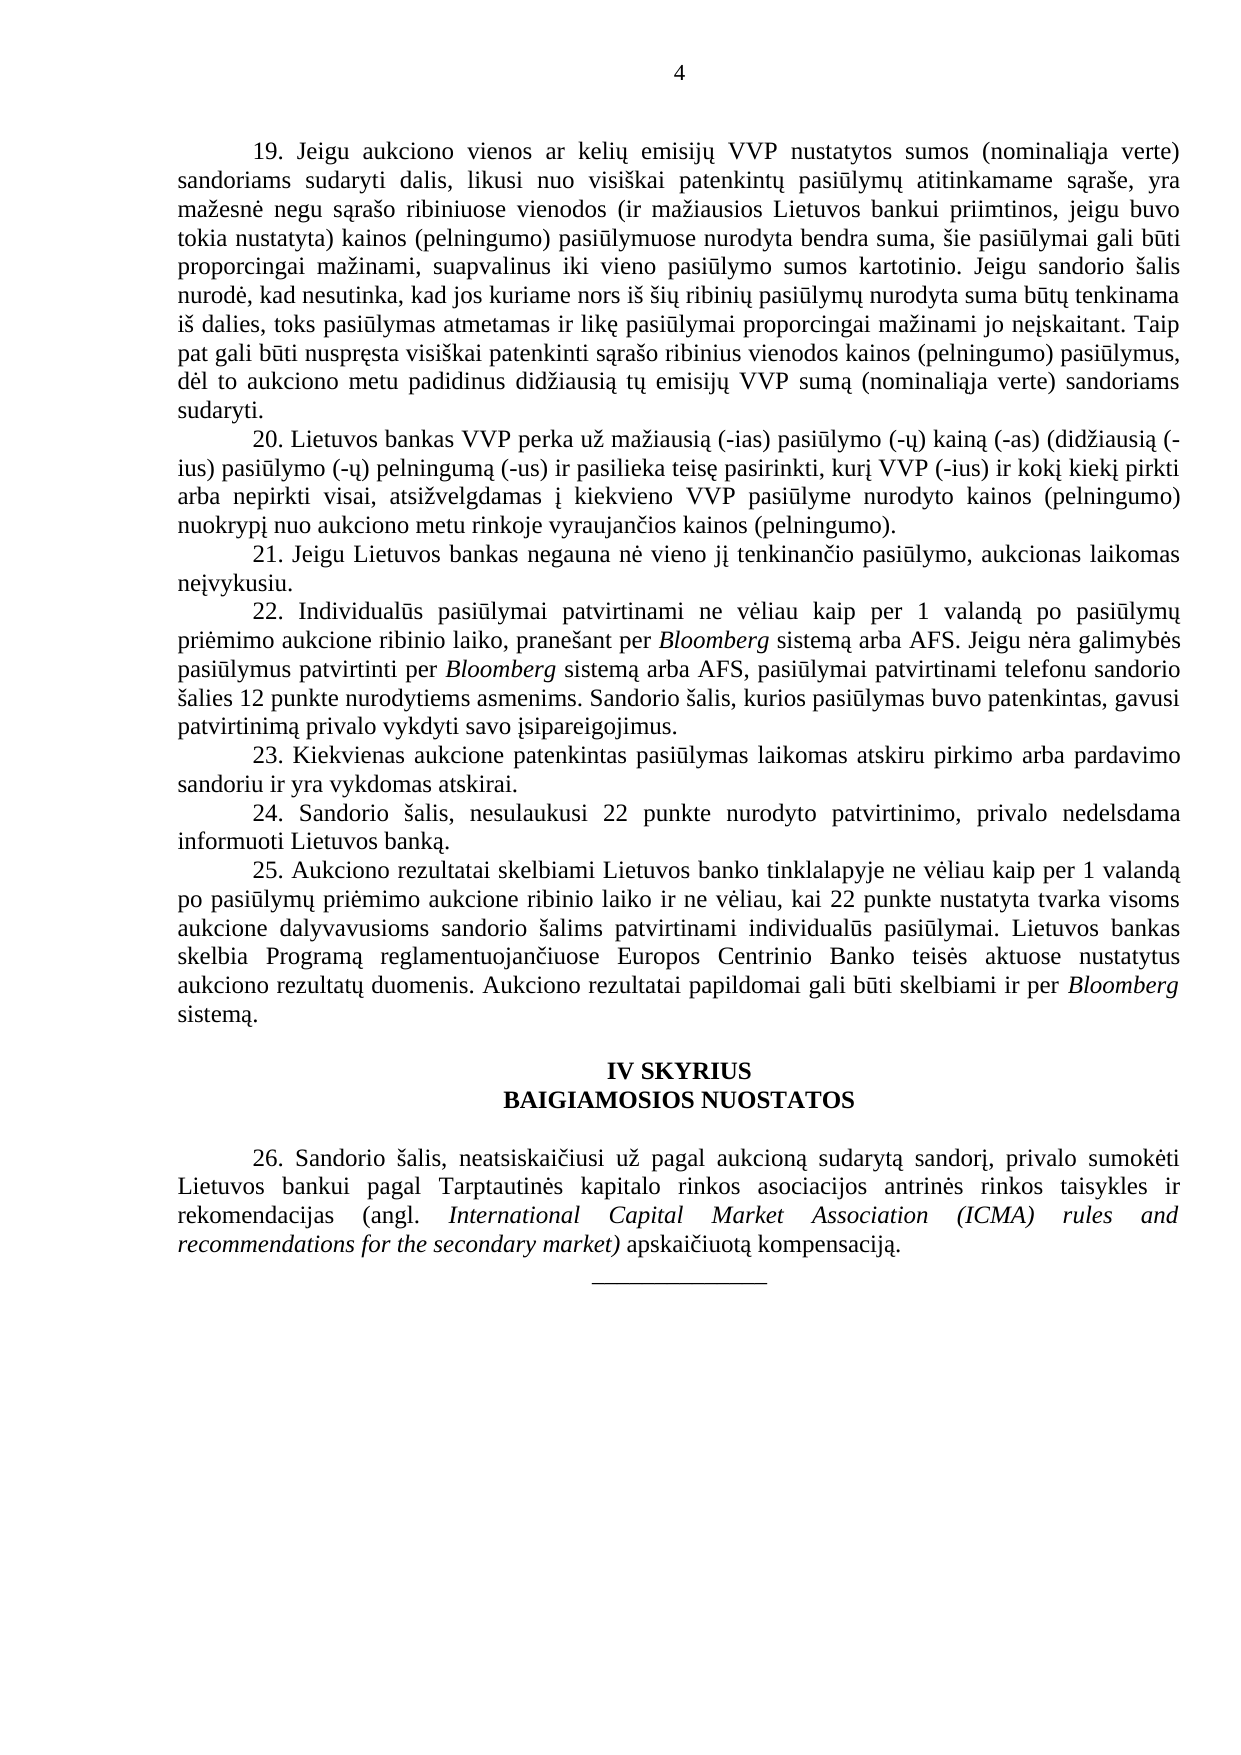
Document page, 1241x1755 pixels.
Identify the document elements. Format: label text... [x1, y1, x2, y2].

text 23. Kiekvienas aukcione patenkintas pasiūlymas laikomas atskiru pirkimo arba pardavimo sandoriu ir yra vykdomas atskirai. [177, 740, 1181, 798]
text 25. Aukciono rezultatai skelbiami Lietuvos banko tinklalapyje ne vėliau kaip per 1 valandą po pasiūlymų priėmimo aukcione ribinio laiko ir ne vėliau, kai 22 punkte nustatyta tvarka visoms aukcione dalyvavusioms sandorio šalims patvirtinami individualūs pasiūlymai. Lietuvos bankas skelbia Programą reglamentuojančiuose Europos Centrinio Banko teisės aktuose nustatytus aukciono rezultatų duomenis. Aukciono rezultatai papildomai gali būti skelbiami ir per Bloomberg sistemą. [177, 855, 1181, 1028]
text 24. Sandorio šalis, nesulaukusi 22 punkte nurodyto patvirtinimo, privalo nedelsdama informuoti Lietuvos banką. [177, 798, 1181, 855]
text 19. Jeigu aukciono vienos ar kelių emisijų VVP nustatytos sumos (nominaliąja verte) sandoriams sudaryti dalis, likusi nuo visiškai patenkintų pasiūlymų atitinkamame sąraše, yra mažesnė negu sąrašo ribiniuose vienodos (ir mažiausios Lietuvos bankui priimtinos, jeigu buvo tokia nustatyta) kainos (pelningumo) pasiūlymuose nurodyta bendra suma, šie pasiūlymai gali būti proporcingai mažinami, suapvalinus iki vieno pasiūlymo sumos kartotinio. Jeigu sandorio šalis nurodė, kad nesutinka, kad jos kuriame nors iš šių ribinių pasiūlymų nurodyta suma būtų tenkinama iš dalies, toks pasiūlymas atmetamas ir likę pasiūlymai proporcingai mažinami jo neįskaitant. Taip pat gali būti nuspręsta visiškai patenkinti sąrašo ribinius vienodos kainos (pelningumo) pasiūlymus, dėl to aukciono metu padidinus didžiausią tų emisijų VVP sumą (nominaliąja verte) sandoriams sudaryti. [177, 136, 1181, 424]
text IV SKYRIUS [177, 1056, 1181, 1085]
text ______________ [177, 1258, 1181, 1286]
text 21. Jeigu Lietuvos bankas negauna nė vieno jį tenkinančio pasiūlymo, aukcionas laikomas neįvykusiu. [177, 539, 1181, 596]
text 26. Sandorio šalis, neatsiskaičiusi už pagal aukcioną sudarytą sandorį, privalo sumokėti Lietuvos bankui pagal Tarptautinės kapitalo rinkos asociacijos antrinės rinkos taisykles ir rekomendacijas (angl. International Capital Market Association (ICMA) rules and recommendations for the secondary market) apskaičiuotą kompensaciją. [177, 1143, 1181, 1258]
text BAIGIAMOSIOS NUOSTATOS [177, 1085, 1181, 1114]
text 20. Lietuvos bankas VVP perka už mažiausią (-ias) pasiūlymo (-ų) kainą (-as) (didžiausią (-ius) pasiūlymo (-ų) pelningumą (-us) ir pasilieka teisę pasirinkti, kurį VVP (-ius) ir kokį kiekį pirkti arba nepirkti visai, atsižvelgdamas į kiekvieno VVP pasiūlyme nurodyto kainos (pelningumo) nuokrypį nuo aukciono metu rinkoje vyraujančios kainos (pelningumo). [177, 424, 1181, 539]
text 22. Individualūs pasiūlymai patvirtinami ne vėliau kaip per 1 valandą po pasiūlymų priėmimo aukcione ribinio laiko, pranešant per Bloomberg sistemą arba AFS. Jeigu nėra galimybės pasiūlymus patvirtinti per Bloomberg sistemą arba AFS, pasiūlymai patvirtinami telefonu sandorio šalies 12 punkte nurodytiems asmenims. Sandorio šalis, kurios pasiūlymas buvo patenkintas, gavusi patvirtinimą privalo vykdyti savo įsipareigojimus. [177, 596, 1181, 740]
